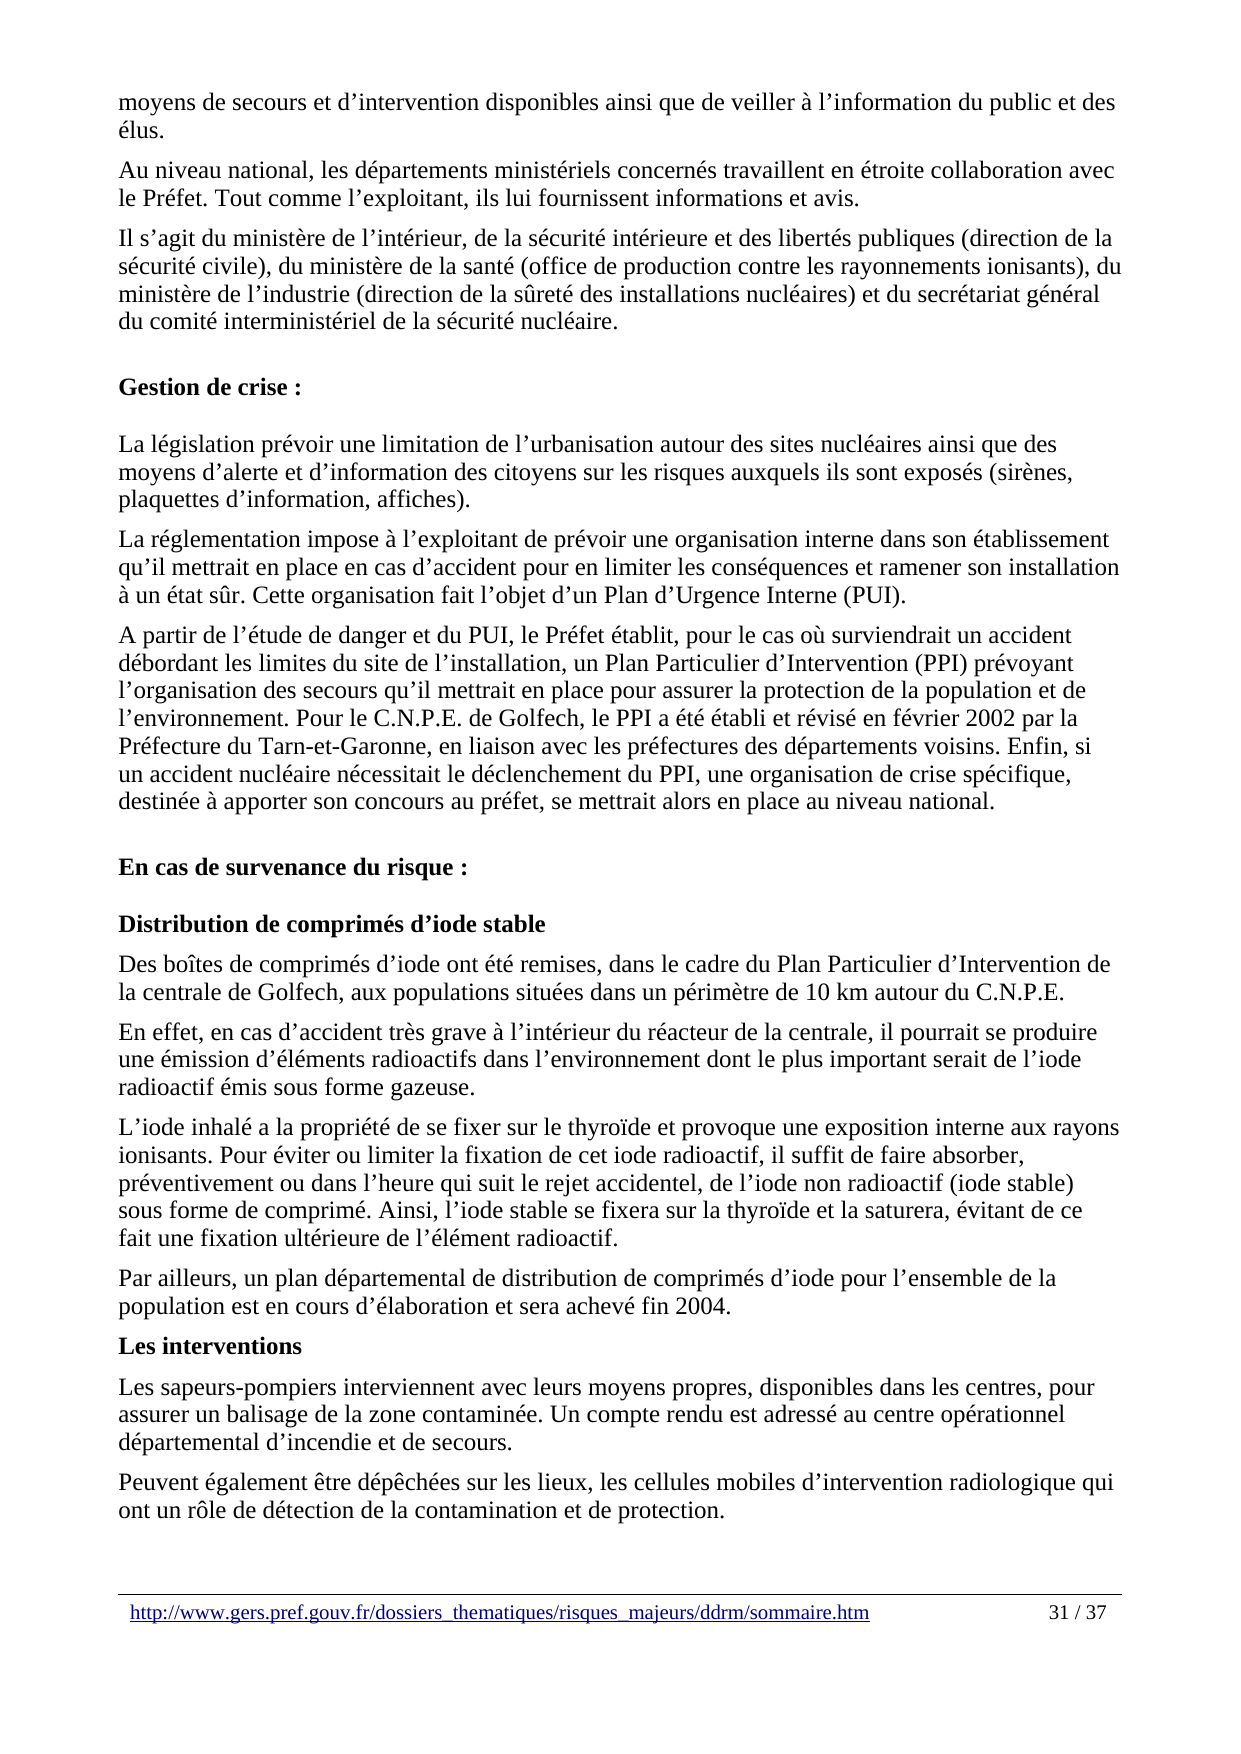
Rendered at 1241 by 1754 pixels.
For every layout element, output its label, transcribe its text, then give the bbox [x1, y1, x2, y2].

text Les interventions [118, 1332, 1122, 1360]
text Des boîtes de comprimés d’iode ont été remises, dans le cadre du Plan Particulier d’Intervention de la centrale de Golfech, aux populations situées dans un périmètre de 10 km autour du C.N.P.E. [118, 950, 1122, 1005]
text Il s’agit du ministère de l’intérieur, de la sécurité intérieure et des libertés publiques (direction de la sécurité civile), du ministère de la santé (office de production contre les rayonnements ionisants), du ministère de l’industrie (direction de la sûreté des installations nucléaires) et du secrétariat général du comité interministériel de la sécurité nucléaire. [118, 224, 1122, 335]
text En effet, en cas d’accident très grave à l’intérieur du réacteur de la centrale, il pourrait se produire une émission d’éléments radioactifs dans l’environnement dont le plus important serait de l’iode radioactif émis sous forme gazeuse. [118, 1018, 1122, 1101]
text Par ailleurs, un plan départemental de distribution de comprimés d’iode pour l’ensemble de la population est en cours d’élaboration et sera achevé fin 2004. [118, 1264, 1122, 1320]
text L’iode inhalé a la propriété de se fixer sur le thyroïde et provoque une exposition interne aux rayons ionisants. Pour éviter ou limiter la fixation de cet iode radioactif, il suffit de faire absorber, préventivement ou dans l’heure qui suit le rejet accidentel, de l’iode non radioactif (iode stable) sous forme de comprimé. Ainsi, l’iode stable se fixera sur la thyroïde et la saturera, évitant de ce fait une fixation ultérieure de l’élément radioactif. [118, 1113, 1122, 1252]
text moyens de secours et d’intervention disponibles ainsi que de veiller à l’information du public et des élus. [118, 88, 1122, 144]
text La réglementation impose à l’exploitant de prévoir une organisation interne dans son établissement qu’il mettrait en place en cas d’accident pour en limiter les conséquences et ramener son installation à un état sûr. Cette organisation fait l’objet d’un Plan d’Urgence Interne (PUI). [118, 526, 1122, 609]
subtitle Gestion de crise : [118, 373, 1122, 400]
text Au niveau national, les départements ministériels concernés travaillent en étroite collaboration avec le Préfet. Tout comme l’exploitant, ils lui fournissent informations et avis. [118, 156, 1122, 212]
text La législation prévoir une limitation de l’urbanisation autour des sites nucléaires ainsi que des moyens d’alerte et d’information des citoyens sur les risques auxquels ils sont exposés (sirènes, plaquettes d’information, affiches). [118, 430, 1122, 513]
subtitle En cas de survenance du risque : [118, 853, 1122, 880]
text Distribution de comprimés d’iode stable [118, 910, 1122, 937]
text Les sapeurs-pompiers interviennent avec leurs moyens propres, disponibles dans les centres, pour assurer un balisage de la zone contaminée. Un compte rendu est adressé au centre opérationnel départemental d’incendie et de secours. [118, 1373, 1122, 1456]
text A partir de l’étude de danger et du PUI, le Préfet établit, pour le cas où surviendrait un accident débordant les limites du site de l’installation, un Plan Particulier d’Intervention (PPI) prévoyant l’organisation des secours qu’il mettrait en place pour assurer la protection de la population et de l’environnement. Pour le C.N.P.E. de Golfech, le PPI a été établi et révisé en février 2002 par la Préfecture du Tarn-et-Garonne, en liaison avec les préfectures des départements voisins. Enfin, si un accident nucléaire nécessitait le déclenchement du PPI, une organisation de crise spécifique, destinée à apporter son concours au préfet, se mettrait alors en place au niveau national. [118, 621, 1122, 815]
text Peuvent également être dépêchées sur les lieux, les cellules mobiles d’intervention radiologique qui ont un rôle de détection de la contamination et de protection. [118, 1468, 1122, 1524]
